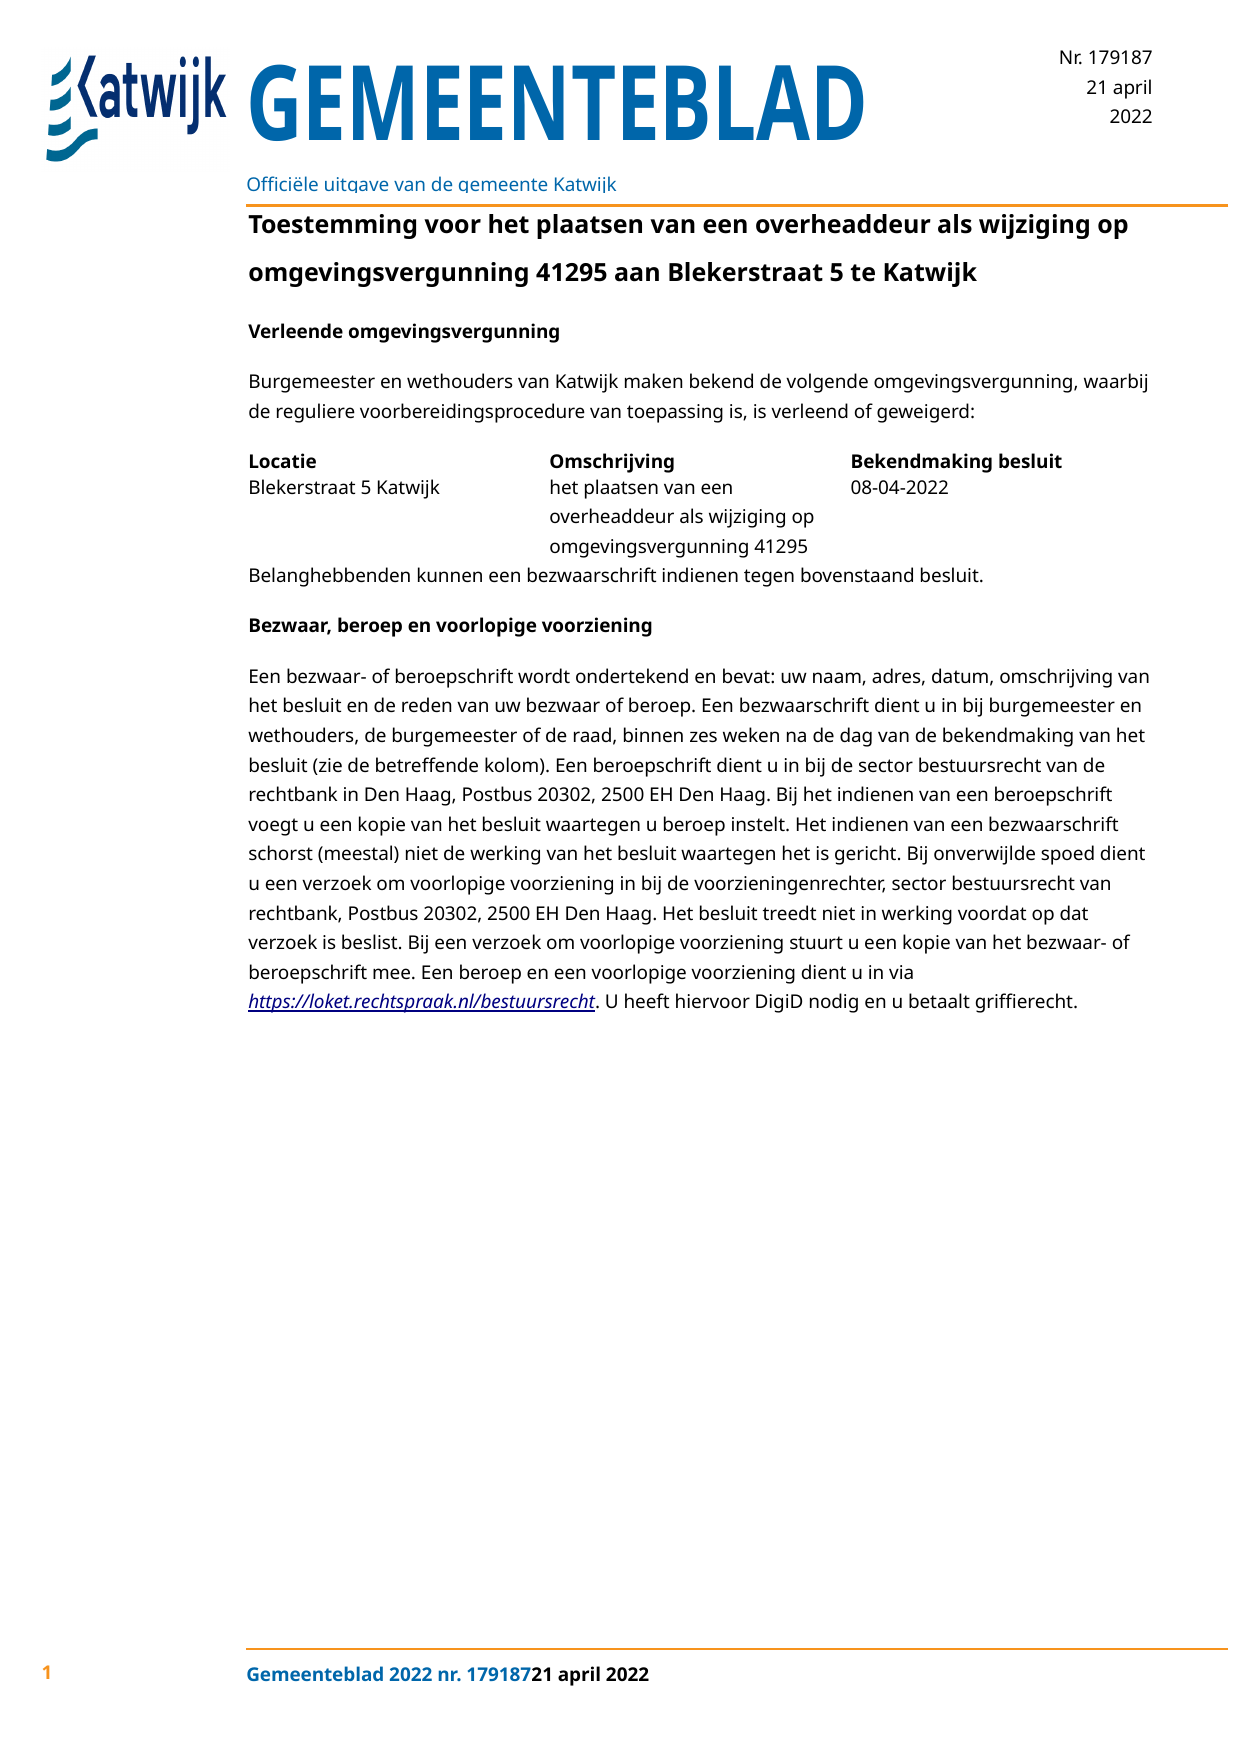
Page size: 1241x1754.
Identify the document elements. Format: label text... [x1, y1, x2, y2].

table_cell het plaatsen van een overheaddeur als wijziging op omgevingsvergunning 41295 [549, 474, 850, 559]
table_header Omschrijving [549, 449, 850, 474]
table_header Bekendmaking besluit [850, 449, 1152, 474]
text Verleende omgevingsvergunning [248, 318, 1152, 344]
table_header Locatie [248, 449, 549, 474]
text Bezwaar, beroep en voorlopige voorziening [248, 613, 1152, 638]
text Belanghebbenden kunnen een bezwaarschrift indienen tegen bovenstaand besluit. [248, 562, 1152, 588]
text Burgemeester en wethouders van Katwijk maken bekend de volgende omgevingsvergunning, waarbij de reguliere voorbereidingsprocedure van toepassing is, is verleend of geweigerd: [248, 368, 1152, 424]
text Een bezwaar- of beroepschrift wordt ondertekend en bevat: uw naam, adres, datum, omschrijving van het besluit en de reden van uw bezwaar of beroep. Een bezwaarschrift dient u in bij burgemeester en wethouders, de burgemeester of de raad, binnen zes weken na de dag van de bekendmaking van het besluit (zie de betreffende kolom). Een beroepschrift dient u in bij de sector bestuursrecht van de rechtbank in Den Haag, Postbus 20302, 2500 EH Den Haag. Bij het indienen van een beroepschrift voegt u een kopie van het besluit waartegen u beroep instelt. Het indienen van een bezwaarschrift schorst (meestal) niet de werking van het besluit waartegen het is gericht. Bij onverwijlde spoed dient u een verzoek om voorlopige voorziening in bij de voorzieningenrechter, sector bestuursrecht van rechtbank, Postbus 20302, 2500 EH Den Haag. Het besluit treedt niet in werking voordat op dat verzoek is beslist. Bij een verzoek om voorlopige voorziening stuurt u een kopie van het bezwaar- of beroepschrift mee. Een beroep en een voorlopige voorziening dient u in via https://loket.rechtspraak.nl/bestuursrecht. U heeft hiervoor DigiD nodig en u betaalt griffierecht. [248, 663, 1152, 1014]
text Toestemming voor het plaatsen van een overheaddeur als wijziging op omgevingsvergunning 41295 aan Blekerstraat 5 te Katwijk [248, 207, 1152, 288]
table_cell 08-04-2022 [850, 474, 1152, 559]
table_cell Blekerstraat 5 Katwijk [248, 474, 549, 559]
picture [41, 47, 231, 172]
